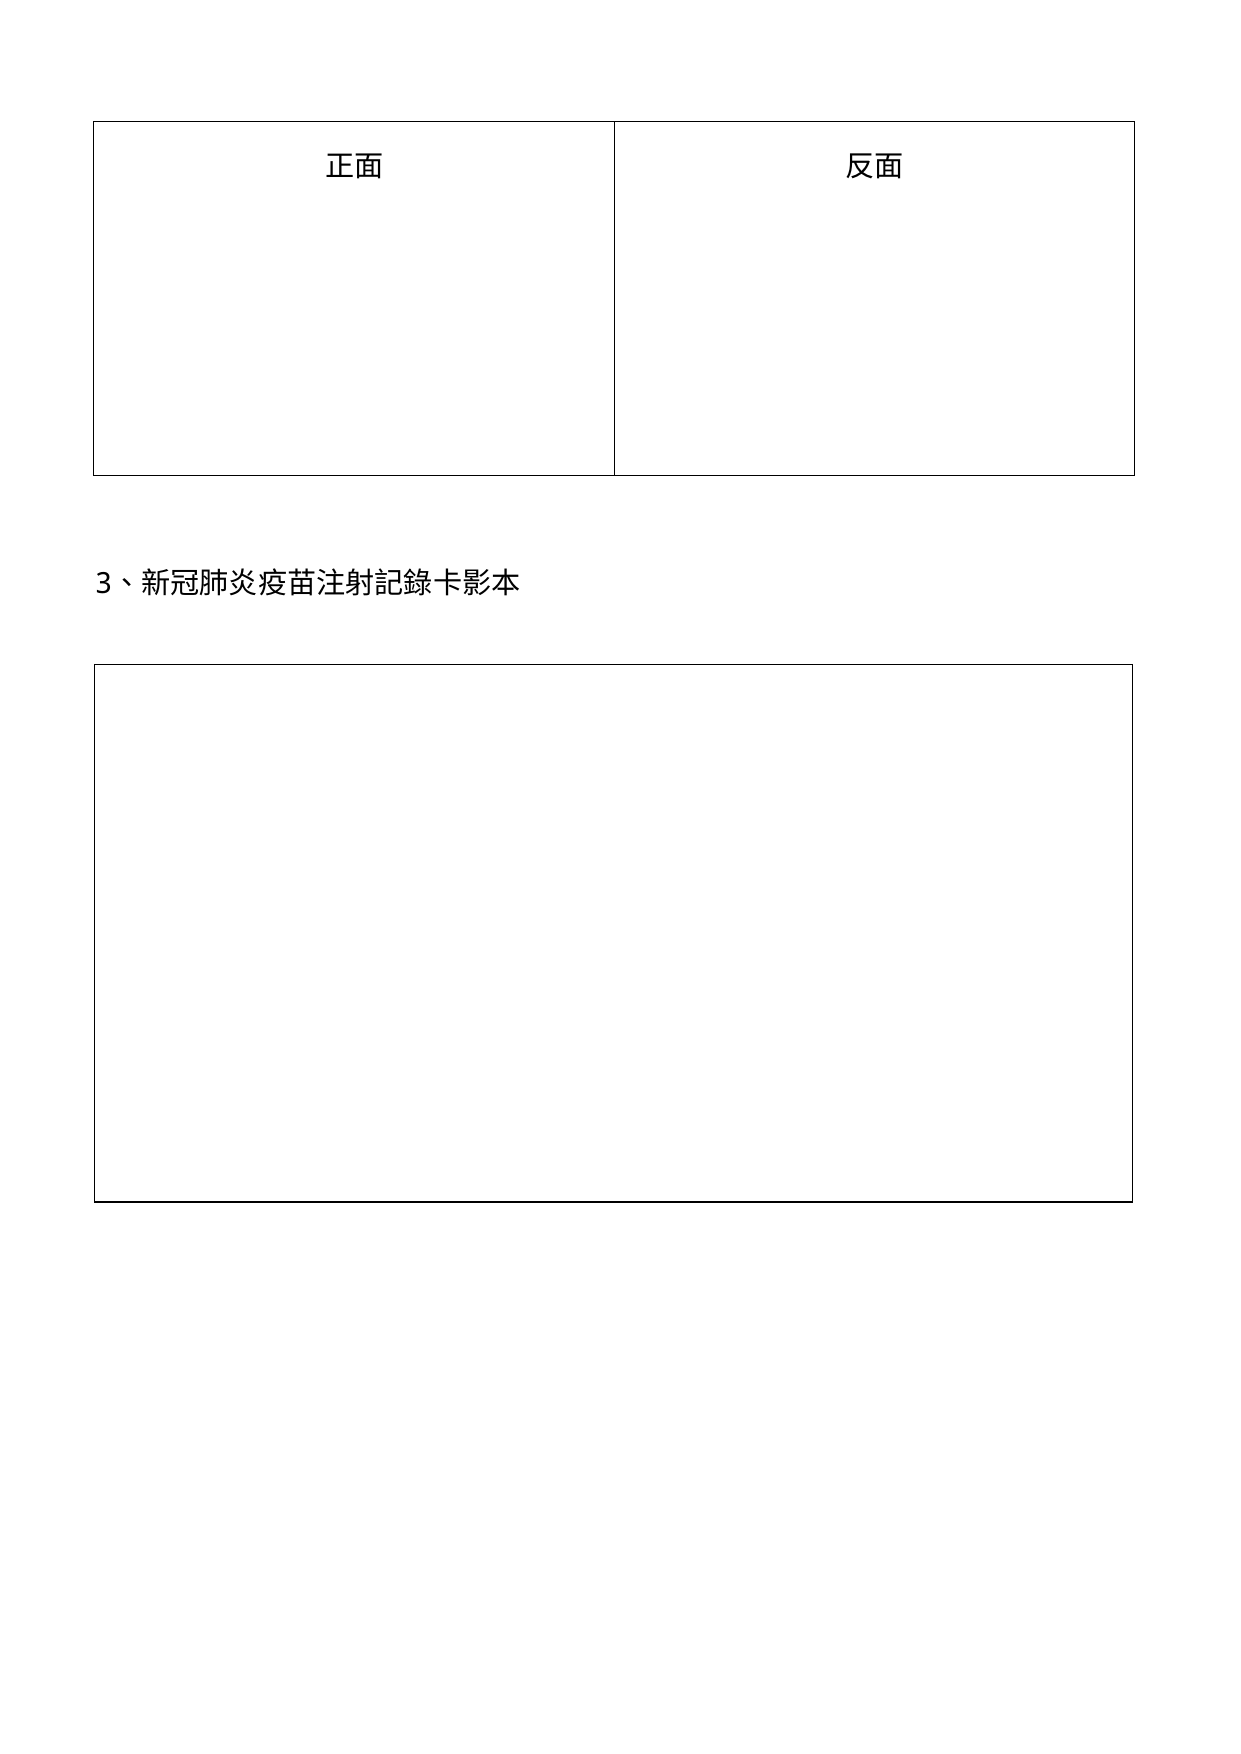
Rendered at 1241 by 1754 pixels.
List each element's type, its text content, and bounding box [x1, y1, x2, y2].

table_header 正面 [94, 122, 614, 475]
table_header [95, 665, 1132, 1201]
table_header 反面 [615, 122, 1134, 475]
text 3、新冠肺炎疫苗注射記錄卡影本 [94, 539, 1134, 601]
